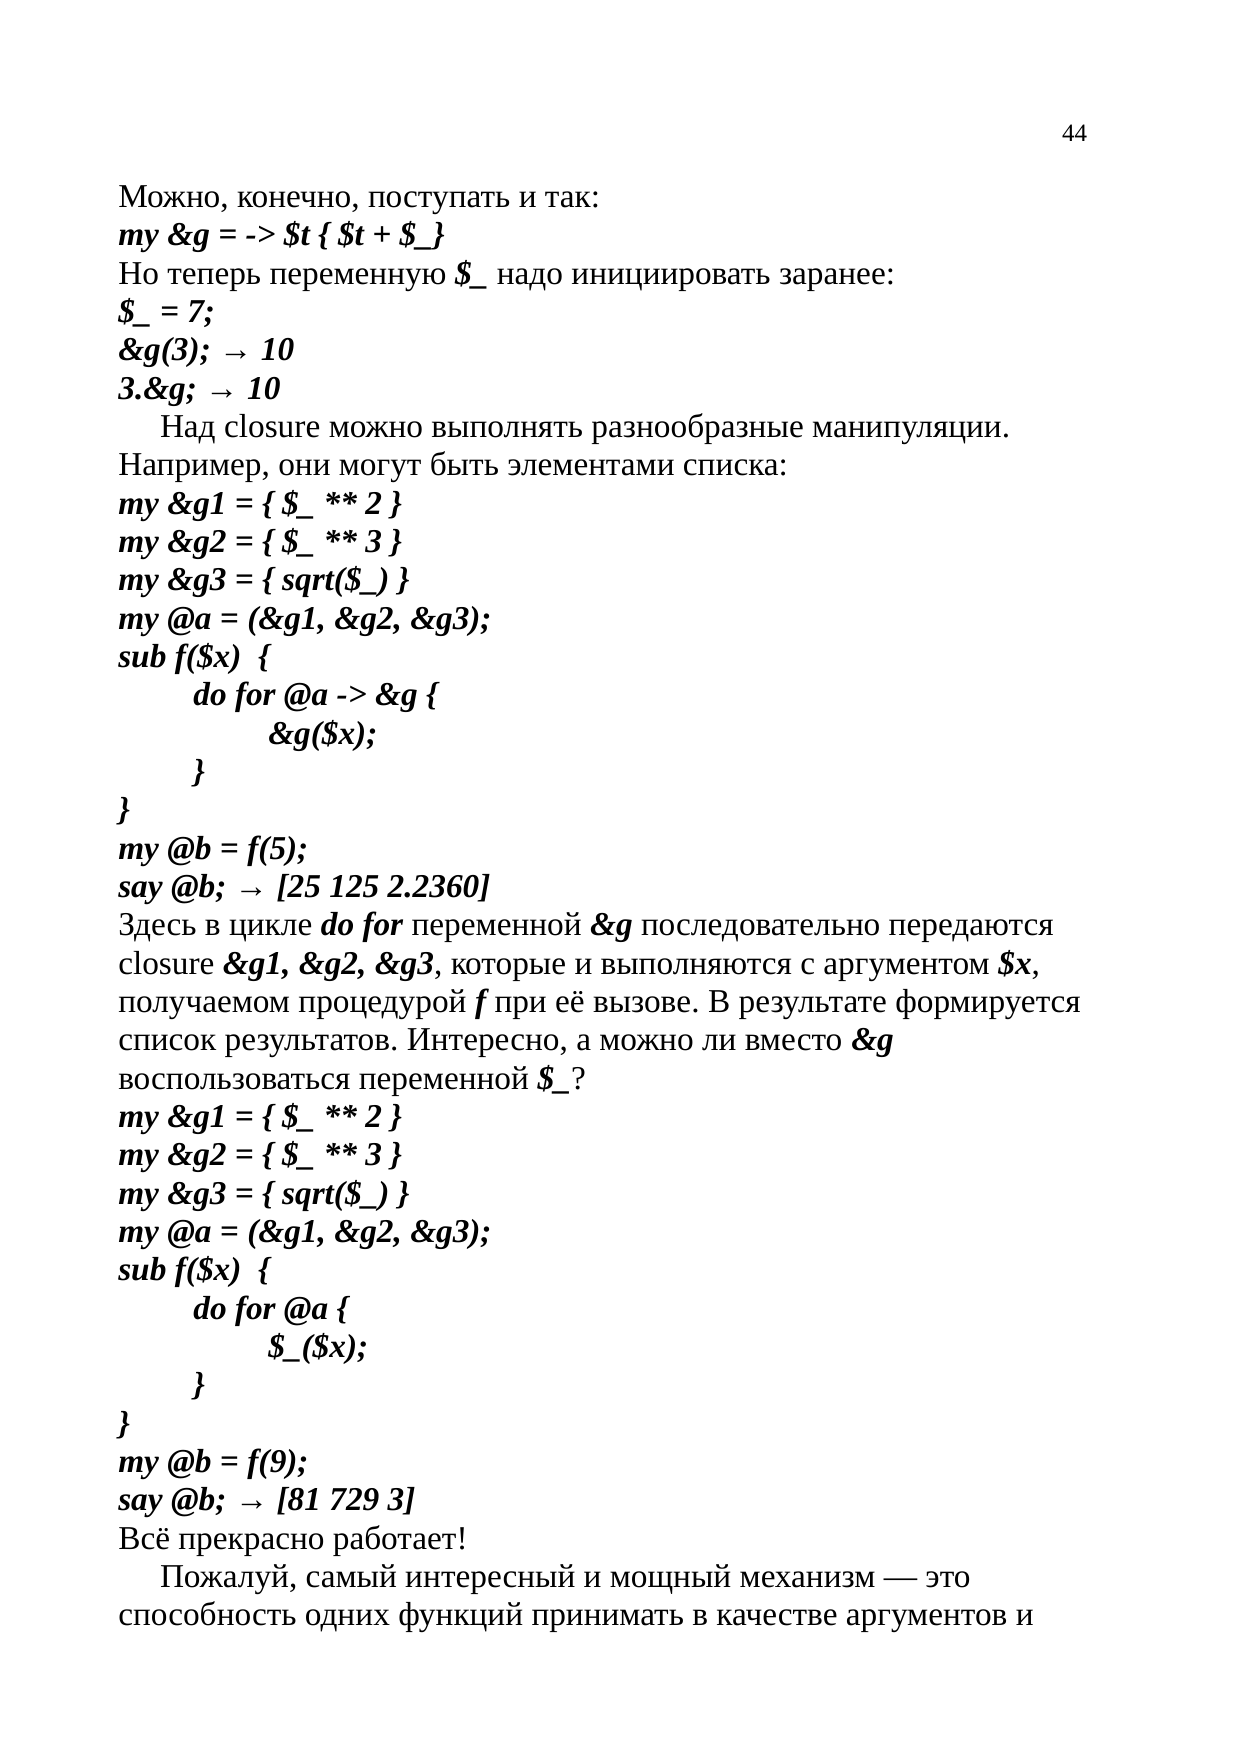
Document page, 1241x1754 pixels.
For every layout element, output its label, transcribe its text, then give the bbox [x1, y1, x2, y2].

text my @a = (&g1, &g2, &g3); [118, 1211, 1122, 1250]
text my &g1 = { $_ ** 2 } [118, 1096, 1122, 1135]
text $_ = 7; [118, 291, 1122, 330]
text sub f($x) { [118, 1250, 1122, 1288]
text my &g2 = { $_ ** 3 } [118, 521, 1122, 560]
text Всё прекрасно работает! [118, 1518, 1122, 1556]
text say @b; → [81 729 3] [118, 1480, 1122, 1518]
text my &g3 = { sqrt($_) } [118, 560, 1122, 598]
text say @b; → [25 125 2.2360] [118, 866, 1122, 905]
text } [118, 1403, 1122, 1441]
text } [118, 751, 1122, 790]
text Над closure можно выполнять разнообразные манипуляции. Например, они могут быть элементами списка: [118, 406, 1122, 483]
text my @a = (&g1, &g2, &g3); [118, 598, 1122, 636]
text Но теперь переменную $_ надо инициировать заранее: [118, 253, 1122, 291]
text my &g1 = { $_ ** 2 } [118, 483, 1122, 521]
text Пожалуй, самый интересный и мощный механизм — это способность одних функций принимать в качестве аргументов и [118, 1556, 1122, 1633]
text Можно, конечно, поступать и так: [118, 176, 1122, 215]
text } [118, 790, 1122, 828]
text my @b = f(9); [118, 1441, 1122, 1480]
text 3.&g; → 10 [118, 368, 1122, 406]
text &g($x); [118, 713, 1122, 751]
text sub f($x) { [118, 636, 1122, 675]
text do for @a -> &g { [118, 675, 1122, 713]
text } [118, 1365, 1122, 1403]
text my &g = -> $t { $t + $_} [118, 215, 1122, 253]
text Здесь в цикле do for переменной &g последовательно передаются closure &g1, &g2, &g3, которые и выполняются с аргументом $x, получаемом процедурой f при её вызове. В результате формируется список результатов. Интересно, а можно ли вместо &g воспользоваться переменной $_? [118, 905, 1122, 1096]
text my @b = f(5); [118, 828, 1122, 866]
text my &g3 = { sqrt($_) } [118, 1173, 1122, 1211]
text $_($x); [118, 1326, 1122, 1365]
text &g(3); → 10 [118, 330, 1122, 368]
text my &g2 = { $_ ** 3 } [118, 1135, 1122, 1173]
text do for @a { [118, 1288, 1122, 1326]
